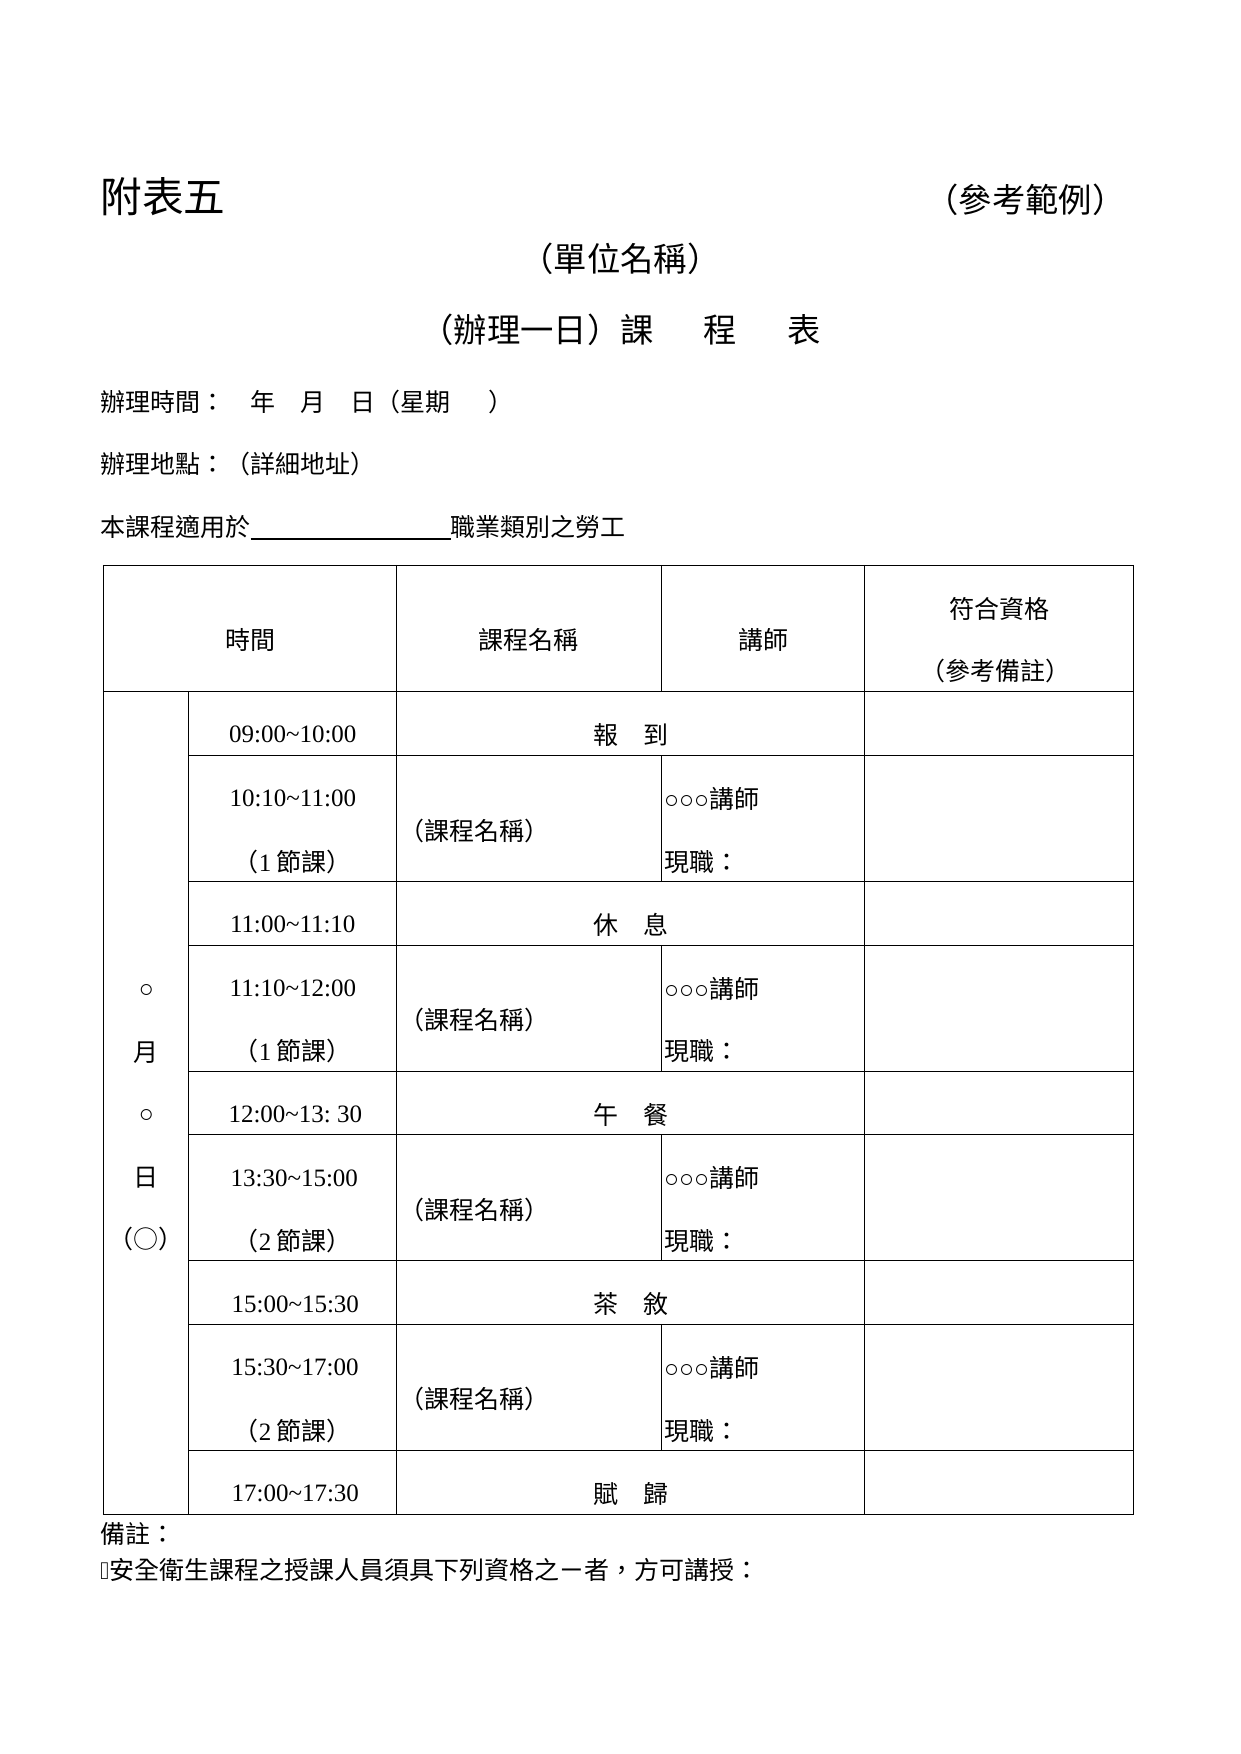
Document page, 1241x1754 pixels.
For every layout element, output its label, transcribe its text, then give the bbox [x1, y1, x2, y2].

table_cell （課程名稱） [397, 756, 661, 881]
table_cell [865, 1451, 1133, 1513]
text （單位名稱） [100, 215, 1140, 277]
table_cell 17:00~17:30 [189, 1451, 396, 1513]
table_cell 賦 歸 [397, 1451, 864, 1513]
table_cell [865, 692, 1133, 755]
table_cell 15:30~17:00 （2節課） [189, 1325, 396, 1450]
text 辦理地點：（詳細地址） [100, 421, 1006, 483]
text 備註： [100, 1514, 1171, 1551]
table_cell 13:30~15:00 （2節課） [189, 1135, 396, 1260]
table_cell ○○○講師 現職： [662, 1135, 864, 1260]
table_cell 午 餐 [397, 1072, 864, 1134]
table_cell 休 息 [397, 882, 864, 945]
table_header 課程名稱 [397, 566, 661, 691]
table_cell 10:10~11:00 （1節課） [189, 756, 396, 881]
table_cell 11:00~11:10 [189, 882, 396, 945]
table_cell 12:00~13: 30 [189, 1072, 396, 1134]
table_cell [865, 1261, 1133, 1324]
table_cell [865, 1325, 1133, 1450]
table_cell [865, 1135, 1133, 1260]
table_cell [865, 756, 1133, 881]
table_cell 11:10~12:00 （1節課） [189, 946, 396, 1071]
table_cell 報 到 [397, 692, 864, 755]
text （辦理一日）課 程 表 [100, 287, 1140, 349]
table_cell （課程名稱） [397, 1325, 661, 1450]
table_cell 15:00~15:30 [189, 1261, 396, 1324]
table_cell 茶 敘 [397, 1261, 864, 1324]
table_header 符合資格 （參考備註） [865, 566, 1133, 691]
text 本課程適用於 職業類別之勞工 [100, 483, 1006, 546]
table_cell ○○○講師 現職： [662, 756, 864, 881]
table_header 時間 [104, 566, 396, 691]
table_cell （課程名稱） [397, 1135, 661, 1260]
table_cell ○○○講師 現職： [662, 1325, 864, 1450]
table_cell ○ 月 ○ 日 （○） [104, 692, 188, 1513]
table_header 講師 [662, 566, 864, 691]
table_cell （課程名稱） [397, 946, 661, 1071]
table_cell [865, 946, 1133, 1071]
text 辦理時間： 年 月 日（星期 ） [100, 358, 1006, 421]
table_cell [865, 882, 1133, 945]
table_cell ○○○講師 現職： [662, 946, 864, 1071]
table_cell 09:00~10:00 [189, 692, 396, 755]
table_cell [865, 1072, 1133, 1134]
text 附表五 （參考範例） [100, 152, 1140, 215]
text 安全衛生課程之授課人員須具下列資格之ㄧ者，方可講授： [100, 1551, 1171, 1587]
